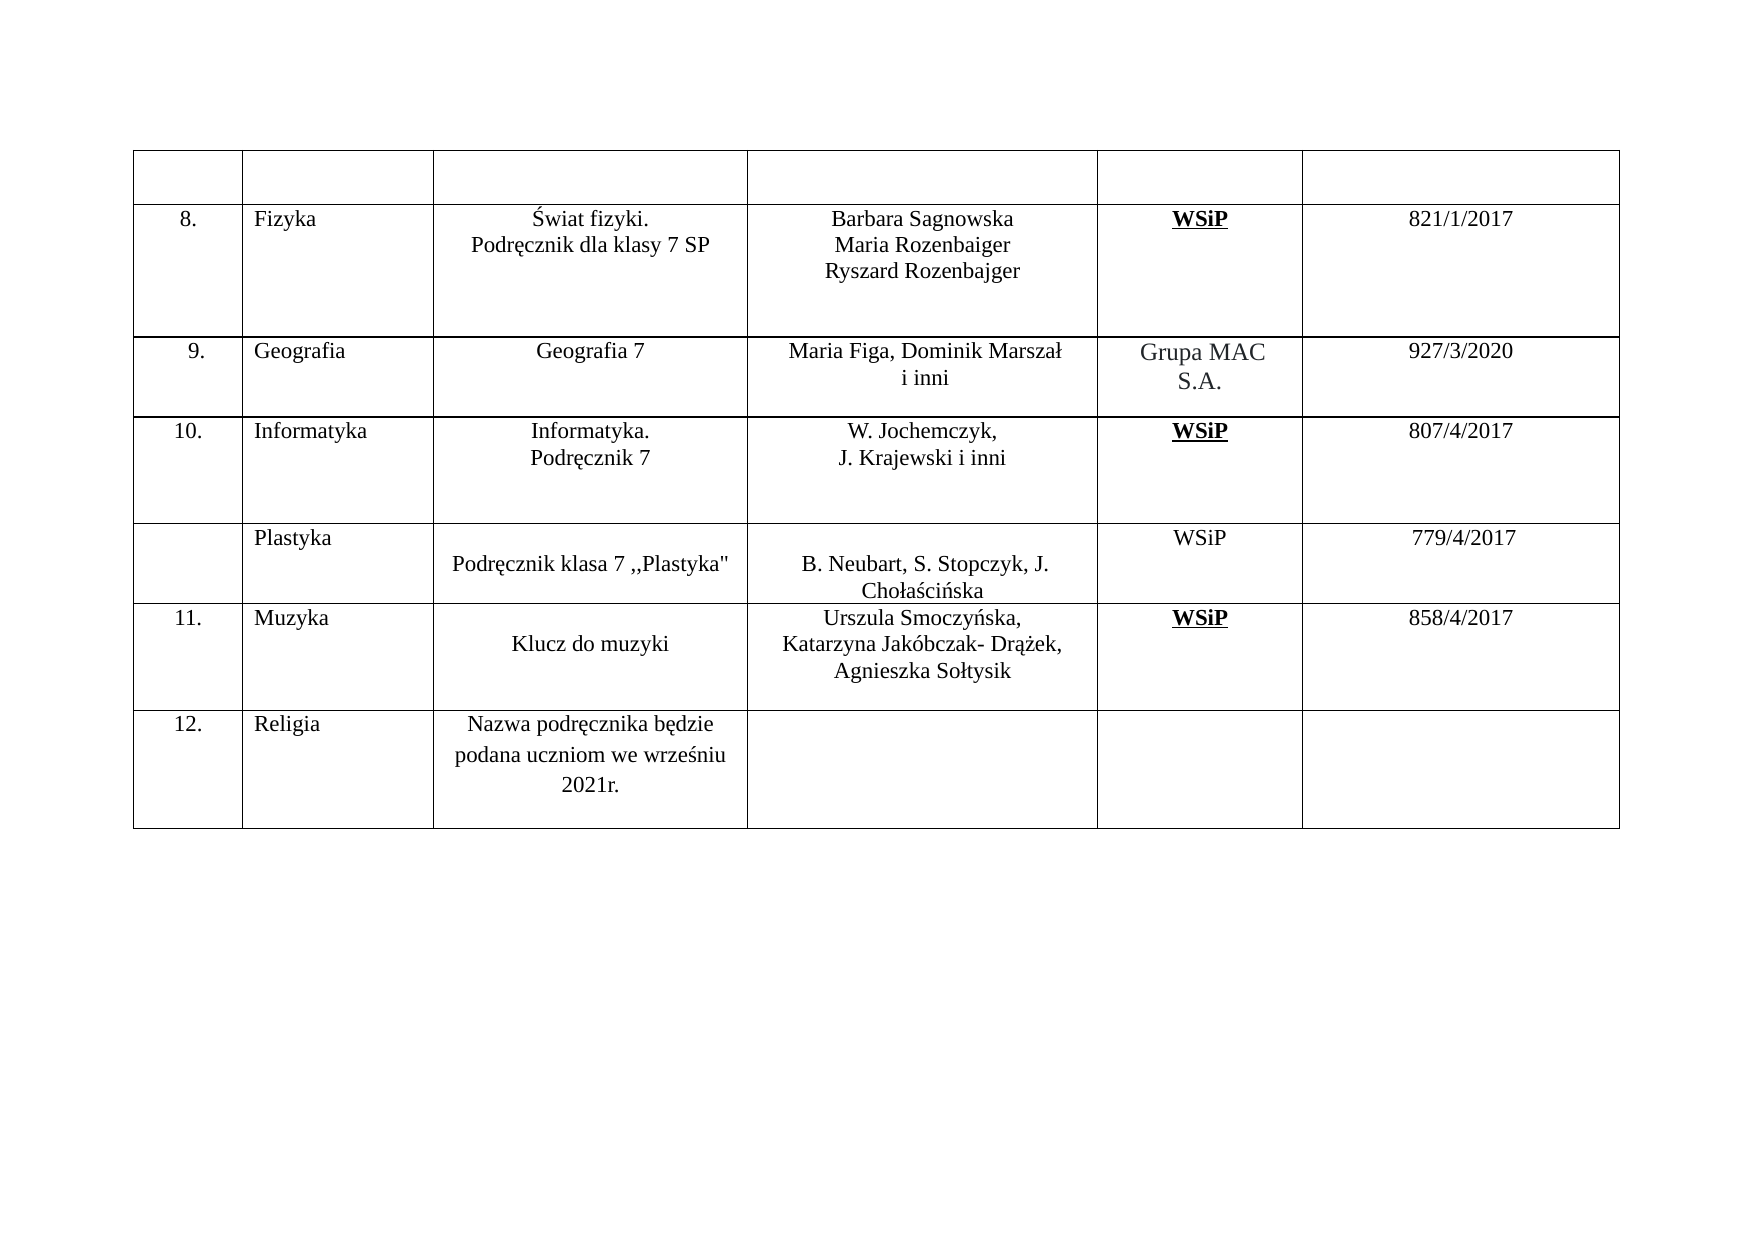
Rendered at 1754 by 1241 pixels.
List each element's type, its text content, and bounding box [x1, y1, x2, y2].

table_cell WSiP [1098, 604, 1302, 709]
table_cell WSiP [1098, 524, 1302, 603]
table_cell [1098, 711, 1302, 827]
table_cell 9. [134, 338, 242, 416]
table_cell Plastyka [243, 524, 433, 603]
table_cell Podręcznik klasa 7 ,,Plastyka" [434, 524, 747, 603]
table_cell 807/4/2017 [1303, 418, 1619, 523]
table_cell [1303, 151, 1619, 203]
table_cell Religia [243, 711, 433, 827]
table_cell 927/3/2020 [1303, 338, 1619, 416]
table_cell [243, 151, 433, 203]
table_cell 8. [134, 205, 242, 336]
table_cell 821/1/2017 [1303, 205, 1619, 336]
table_cell Nazwa podręcznika będzie podana uczniom we wrześniu 2021r. [434, 711, 747, 827]
table_cell Świat fizyki. Podręcznik dla klasy 7 SP [434, 205, 747, 336]
table_cell Fizyka [243, 205, 433, 336]
table_cell Geografia 7 [434, 338, 747, 416]
table_cell 779/4/2017 [1303, 524, 1619, 603]
table_cell Barbara Sagnowska Maria Rozenbaiger Ryszard Rozenbajger [748, 205, 1097, 336]
table_cell Urszula Smoczyńska, Katarzyna Jakóbczak- Drążek, Agnieszka Sołtysik [748, 604, 1097, 709]
table_cell WSiP [1098, 205, 1302, 336]
table_cell B. Neubart, S. Stopczyk, J. Chołaścińska [748, 524, 1097, 603]
table_cell [1098, 151, 1302, 203]
table_cell Informatyka. Podręcznik 7 [434, 418, 747, 523]
table_cell 858/4/2017 [1303, 604, 1619, 709]
table_cell Klucz do muzyki [434, 604, 747, 709]
table_cell W. Jochemczyk, J. Krajewski i inni [748, 418, 1097, 523]
table_cell 11. [134, 604, 242, 709]
table_cell Informatyka [243, 418, 433, 523]
table_cell Maria Figa, Dominik Marszał i inni [748, 338, 1097, 416]
table_cell [748, 151, 1097, 203]
table_cell Geografia [243, 338, 433, 416]
table_cell WSiP [1098, 418, 1302, 523]
table_cell 10. [134, 418, 242, 523]
table_cell [134, 524, 242, 603]
table_cell [748, 711, 1097, 827]
table_cell [1303, 711, 1619, 827]
table_cell [134, 151, 242, 203]
table_cell Muzyka [243, 604, 433, 709]
table_cell [434, 151, 747, 203]
table_cell 12. [134, 711, 242, 827]
table_cell Grupa MAC S.A. [1098, 338, 1302, 416]
